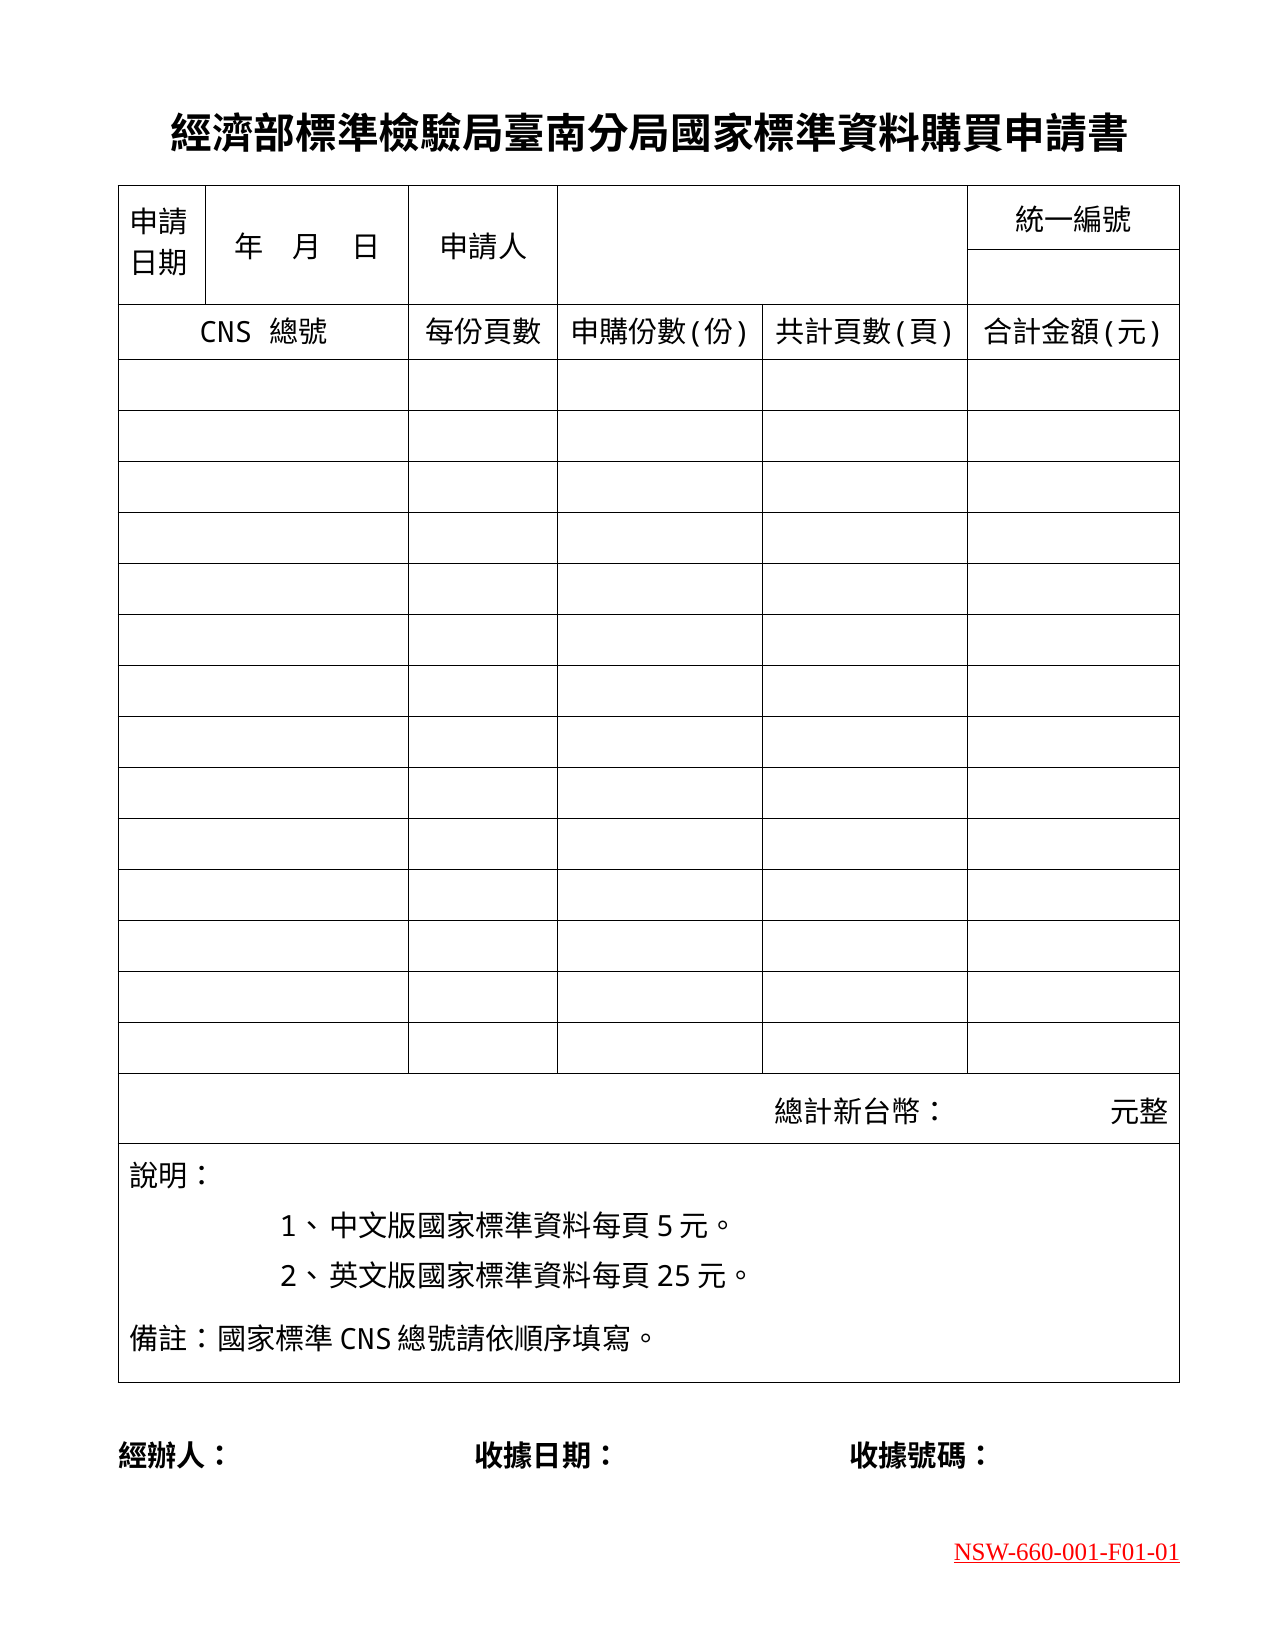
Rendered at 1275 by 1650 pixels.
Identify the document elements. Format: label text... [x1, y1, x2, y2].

table_cell [763, 717, 967, 767]
table_cell [968, 717, 1179, 767]
table_cell [409, 615, 557, 665]
table_cell [558, 411, 762, 461]
table_cell 總計新台幣： 元整 [119, 1074, 1179, 1143]
table_cell [409, 513, 557, 563]
table_cell [763, 360, 967, 409]
table_cell [119, 411, 408, 461]
text 經辦人： 收據日期： 收據號碼： [118, 1433, 1181, 1475]
text NSW-660-001-F01-01 [953, 1537, 1194, 1565]
table_cell [763, 513, 967, 563]
table_cell [409, 972, 557, 1022]
table_cell [763, 972, 967, 1022]
table_cell [763, 462, 967, 512]
table_cell [558, 972, 762, 1022]
table_cell [968, 360, 1179, 409]
table_header 申請日期 [119, 186, 205, 304]
table_cell [409, 819, 557, 869]
table_cell [763, 921, 967, 971]
table_cell [763, 1023, 967, 1073]
table_cell [968, 768, 1179, 818]
table_cell [119, 870, 408, 920]
table_cell [119, 513, 408, 563]
table_cell [409, 360, 557, 409]
table_cell [763, 411, 967, 461]
table_cell [968, 250, 1179, 304]
table_cell [968, 1023, 1179, 1073]
text [938, 1529, 1209, 1598]
table_cell [558, 717, 762, 767]
table_cell [968, 462, 1179, 512]
table_cell 申購份數(份) [558, 305, 762, 358]
table_cell [968, 513, 1179, 563]
table_cell [409, 666, 557, 716]
table_cell [409, 1023, 557, 1073]
table_cell [409, 717, 557, 767]
table_cell [558, 615, 762, 665]
table_cell [119, 819, 408, 869]
table_cell [558, 360, 762, 409]
table_cell [409, 462, 557, 512]
table_header 年 月 日 [206, 186, 408, 304]
table_cell [409, 564, 557, 614]
table_header 統一編號 [968, 186, 1179, 248]
table_cell [763, 819, 967, 869]
table_cell 共計頁數(頁) [763, 305, 967, 358]
table_cell [558, 819, 762, 869]
table_cell [763, 564, 967, 614]
table_cell [409, 768, 557, 818]
table_cell [119, 360, 408, 409]
table_cell 合計金額(元) [968, 305, 1179, 358]
table_cell [763, 768, 967, 818]
table_cell [409, 870, 557, 920]
table_cell [968, 870, 1179, 920]
table_cell [968, 411, 1179, 461]
table_cell [968, 564, 1179, 614]
table_cell 每份頁數 [409, 305, 557, 358]
table_cell [968, 921, 1179, 971]
table_cell [558, 462, 762, 512]
table_cell [119, 615, 408, 665]
table_cell [968, 615, 1179, 665]
table_cell [119, 1023, 408, 1073]
table_header [558, 186, 967, 304]
table_cell CNS 總號 [119, 305, 408, 358]
table_cell [558, 921, 762, 971]
table_cell [763, 615, 967, 665]
table_cell [119, 462, 408, 512]
table_cell [558, 768, 762, 818]
table_cell [558, 513, 762, 563]
table_cell [558, 870, 762, 920]
table_cell [968, 972, 1179, 1022]
table_cell [409, 921, 557, 971]
table_cell [968, 666, 1179, 716]
table_cell [119, 921, 408, 971]
table_cell 說明： 中文版國家標準資料每頁5元。 英文版國家標準資料每頁25元。 備註：國家標準CNS總號請依順序填寫。 [119, 1144, 1179, 1382]
table_header 申請人 [409, 186, 557, 304]
table_cell [558, 1023, 762, 1073]
table_cell [763, 666, 967, 716]
table_cell [119, 717, 408, 767]
table_cell [409, 411, 557, 461]
table_cell [119, 666, 408, 716]
table_cell [968, 819, 1179, 869]
table_cell [119, 564, 408, 614]
table_cell [558, 564, 762, 614]
table_cell [763, 870, 967, 920]
table_cell [558, 666, 762, 716]
text 經濟部標準檢驗局臺南分局國家標準資料購買申請書 [118, 100, 1181, 160]
table_cell [119, 768, 408, 818]
table_cell [119, 972, 408, 1022]
